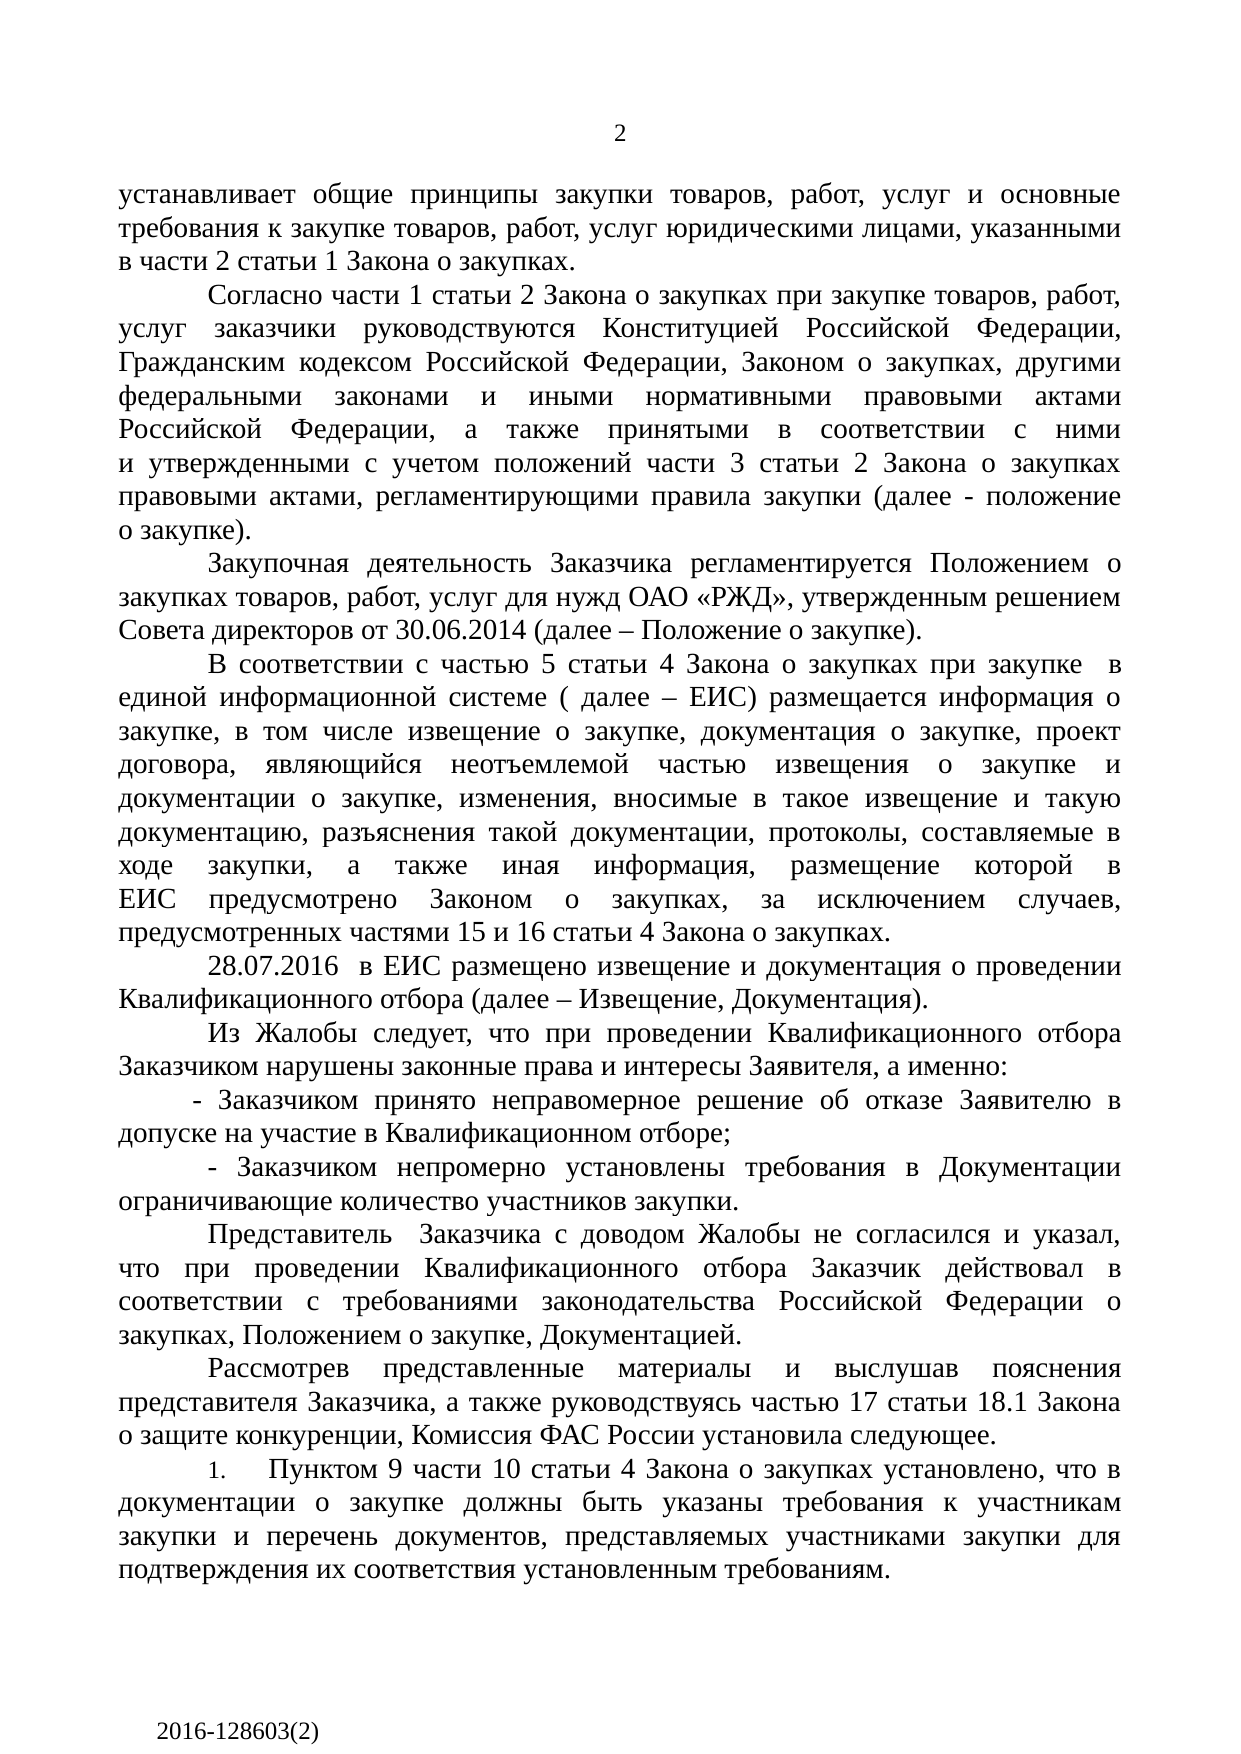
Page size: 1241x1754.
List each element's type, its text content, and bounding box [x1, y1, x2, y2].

text Из Жалобы следует, что при проведении Квалификационного отбора Заказчиком нарушены законные права и интересы Заявителя, а именно: - Заказчиком принято неправомерное решение об отказе Заявителю в допуске на участие в Квалификационном отборе; [118, 1015, 1122, 1149]
text 28.07.2016 в ЕИС размещено извещение и документация о проведении Квалификационного отбора (далее – Извещение, Документация). [118, 948, 1122, 1015]
text Согласно части 1 статьи 2 Закона о закупках при закупке товаров, работ, услуг заказчики руководствуются Конституцией Российской Федерации, Гражданским кодексом Российской Федерации, Законом о закупках, другими федеральными законами и иными нормативными правовыми актами Российской Федерации, а также принятыми в соответствии с ними и утвержденными с учетом положений части 3 статьи 2 Закона о закупках правовыми актами, регламентирующими правила закупки (далее - положение о закупке). [118, 277, 1122, 545]
text Закупочная деятельность Заказчика регламентируется Положением о закупках товаров, работ, услуг для нужд ОАО «РЖД», утвержденным решением Совета директоров от 30.06.2014 (далее – Положение о закупке). [118, 545, 1122, 646]
text устанавливает общие принципы закупки товаров, работ, услуг и основные требования к закупке товаров, работ, услуг юридическими лицами, указанными в части 2 статьи 1 Закона о закупках. [118, 176, 1122, 277]
text - Заказчиком непромерно установлены требования в Документации ограничивающие количество участников закупки. [118, 1149, 1122, 1216]
list Пунктом 9 части 10 статьи 4 Закона о закупках установлено, что в документации о закупке должны быть указаны требования к участникам закупки и перечень документов, представляемых участниками закупки для подтверждения их соответствия установленным требованиям. [118, 1451, 1122, 1585]
text Рассмотрев представленные материалы и выслушав пояснения представителя Заказчика, а также руководствуясь частью 17 статьи 18.1 Закона о защите конкуренции, Комиссия ФАС России установила следующее. [118, 1350, 1122, 1451]
text Представитель Заказчика с доводом Жалобы не согласился и указал, что при проведении Квалификационного отбора Заказчик действовал в соответствии с требованиями законодательства Российской Федерации о закупках, Положением о закупке, Документацией. [118, 1216, 1122, 1350]
text В соответствии с частью 5 статьи 4 Закона о закупках при закупке в единой информационной системе ( далее – ЕИС) размещается информация о закупке, в том числе извещение о закупке, документация о закупке, проект договора, являющийся неотъемлемой частью извещения о закупке и документации о закупке, изменения, вносимые в такое извещение и такую документацию, разъяснения такой документации, протоколы, составляемые в ходе закупки, а также иная информация, размещение которой в ЕИС предусмотрено Законом о закупках, за исключением случаев, предусмотренных частями 15 и 16 статьи 4 Закона о закупках. [118, 646, 1122, 948]
